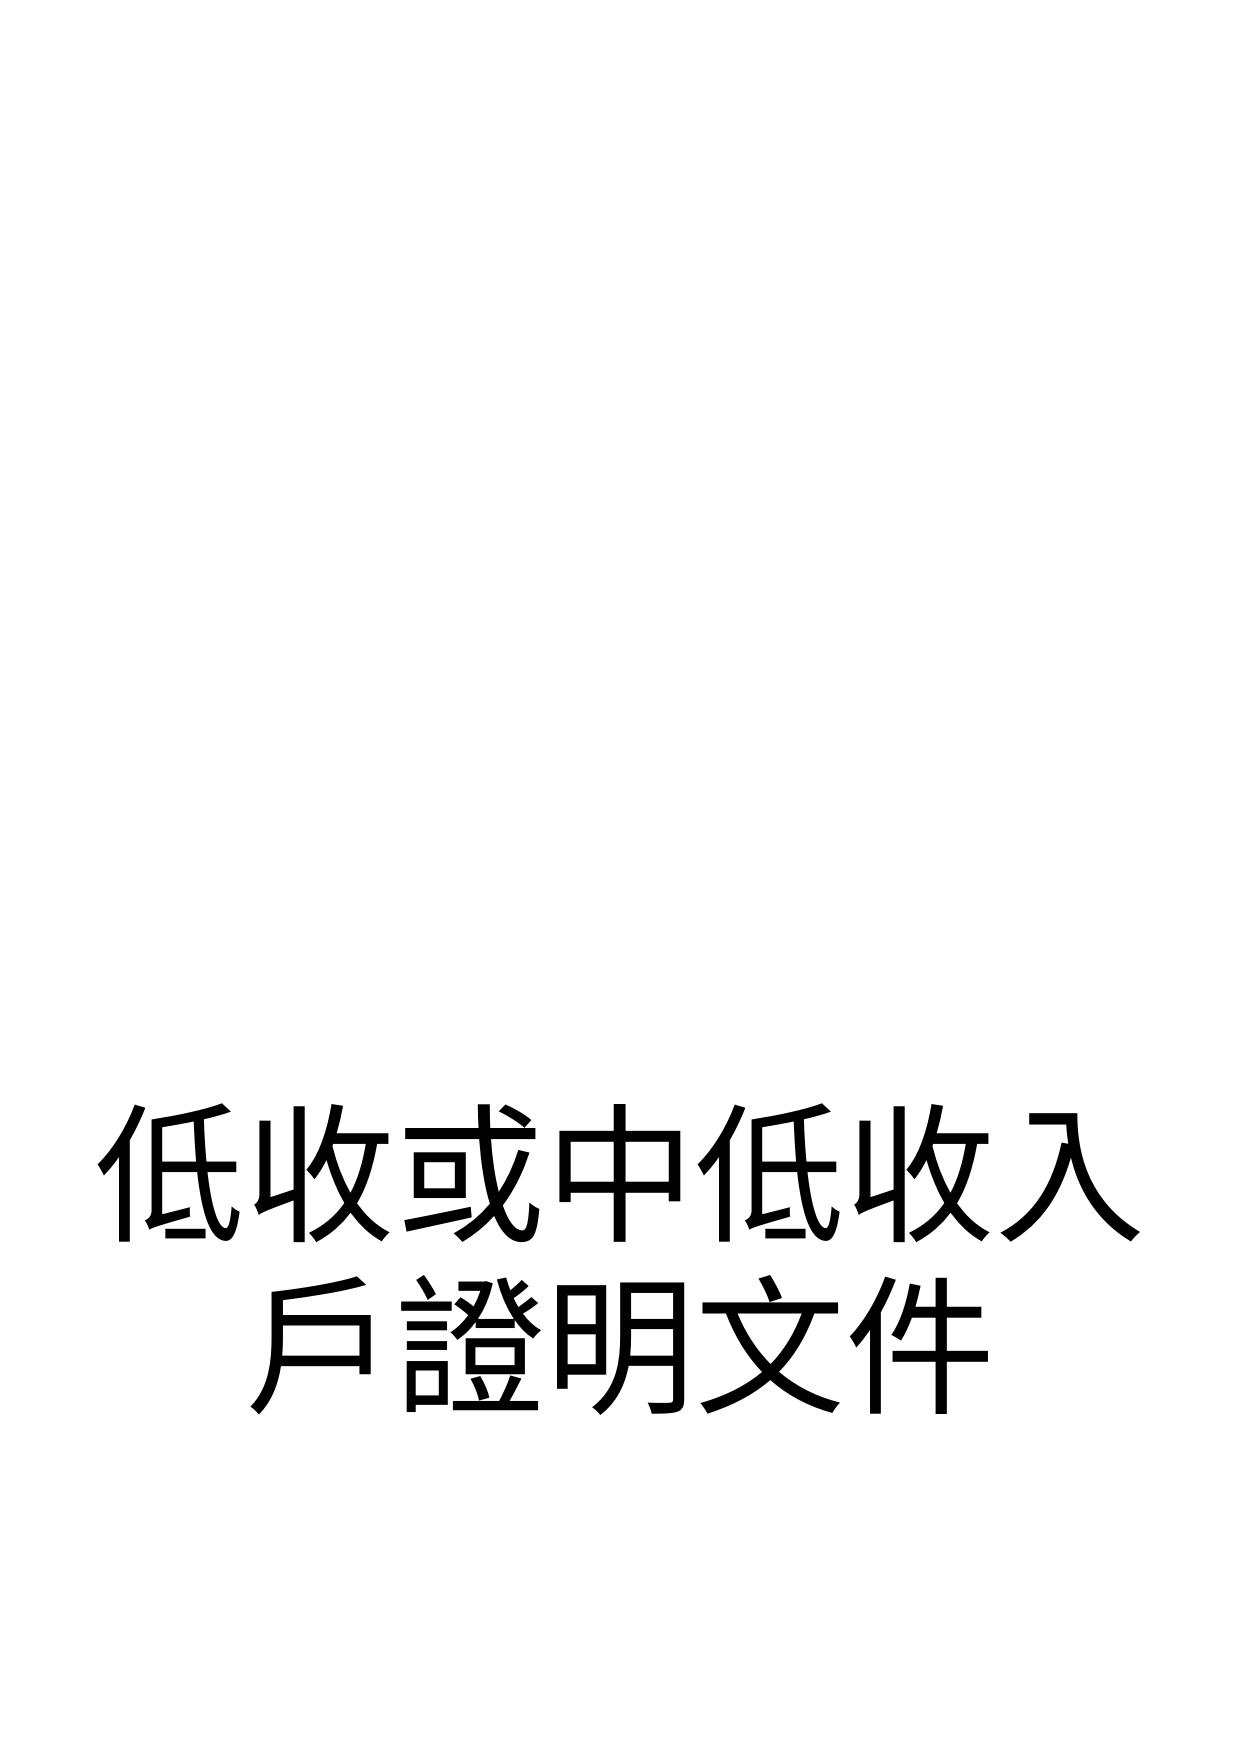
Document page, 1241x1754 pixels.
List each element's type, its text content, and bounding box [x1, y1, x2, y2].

text 低收或中低收入戶證明文件 [89, 1092, 1152, 1437]
